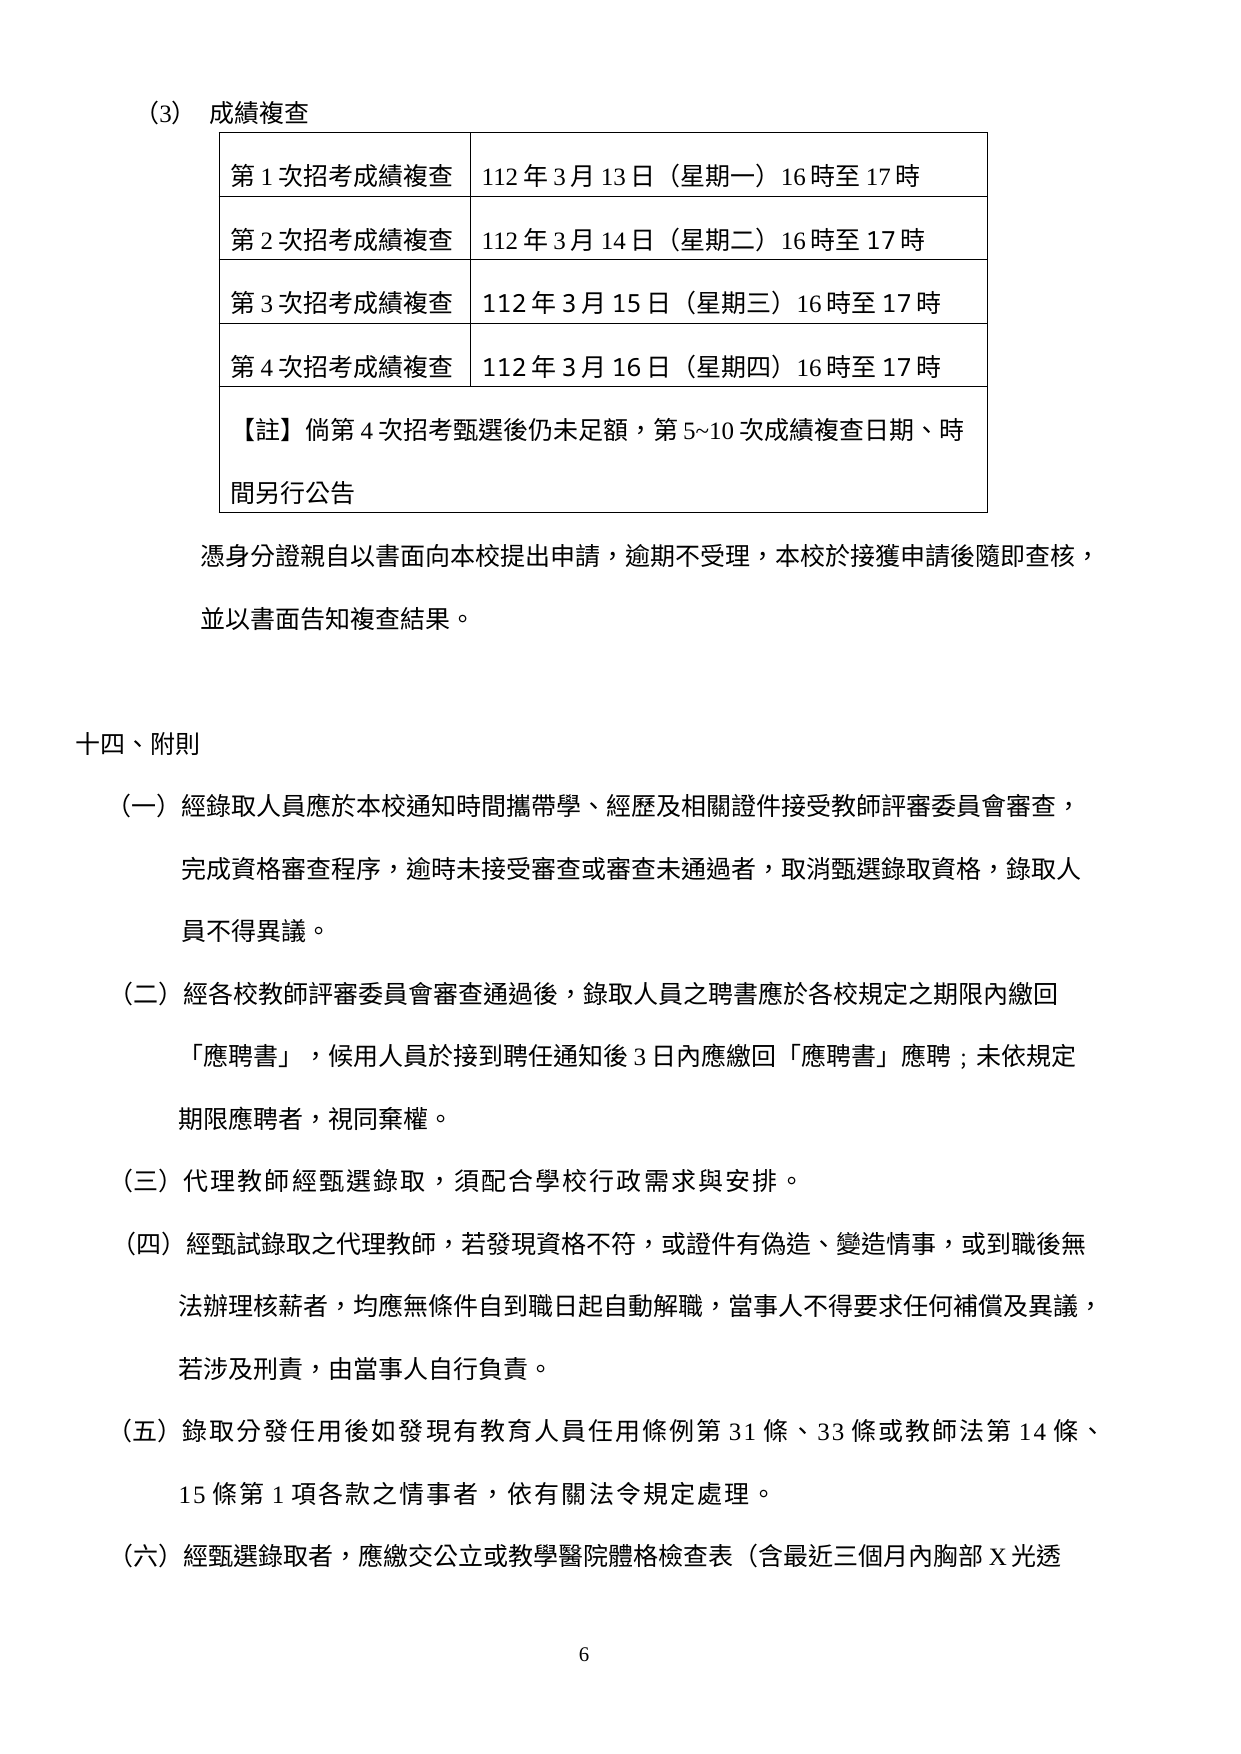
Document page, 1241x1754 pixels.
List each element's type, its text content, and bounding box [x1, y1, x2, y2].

table_cell 112年3月14日（星期二）16時至17時 [471, 197, 987, 259]
text （六）經甄選錄取者，應繳交公立或教學醫院體格檢查表（含最近三個月內胸部X光透 [108, 1513, 1093, 1576]
table_cell 第4次招考成績複查 [220, 324, 470, 386]
text （三）代理教師經甄選錄取，須配合學校行政需求與安排。 [75, 1138, 1093, 1201]
text 十四、附則 [75, 701, 1093, 763]
list 成績複查 [134, 69, 1093, 132]
text （一）經錄取人員應於本校通知時間攜帶學、經歷及相關證件接受教師評審委員會審查，完成資格審查程序，逾時未接受審查或審查未通過者，取消甄選錄取資格，錄取人員不得異議。 [106, 763, 1093, 951]
text 憑身分證親自以書面向本校提出申請，逾期不受理，本校於接獲申請後隨即查核，並以書面告知複查結果。 [200, 513, 1093, 638]
table_cell 【註】倘第4次招考甄選後仍未足額，第5~10次成績複查日期、時間另行公告 [220, 387, 987, 512]
text （二）經各校教師評審委員會審查通過後，錄取人員之聘書應於各校規定之期限內繳回「應聘書」，候用人員於接到聘任通知後3日內應繳回「應聘書」應聘﹔未依規定期限應聘者，視同棄權。 [108, 951, 1093, 1138]
table_cell 第2次招考成績複查 [220, 197, 470, 259]
table_cell 112年3月16日（星期四）16時至17時 [471, 324, 987, 386]
table_header 第1次招考成績複查 [220, 133, 470, 196]
table_cell 第3次招考成績複查 [220, 260, 470, 323]
text （四）經甄試錄取之代理教師，若發現資格不符，或證件有偽造、變造情事，或到職後無法辦理核薪者，均應無條件自到職日起自動解職，當事人不得要求任何補償及異議，若涉及刑責，由當事人自行負責。 [111, 1201, 1093, 1388]
text （五）錄取分發任用後如發現有教育人員任用條例第31條、33條或教師法第14條、15條第1項各款之情事者，依有關法令規定處理。 [107, 1388, 1093, 1513]
table_cell 112年3月15日（星期三）16時至17時 [471, 260, 987, 323]
table_header 112年3月13日（星期一）16時至17時 [471, 133, 987, 196]
